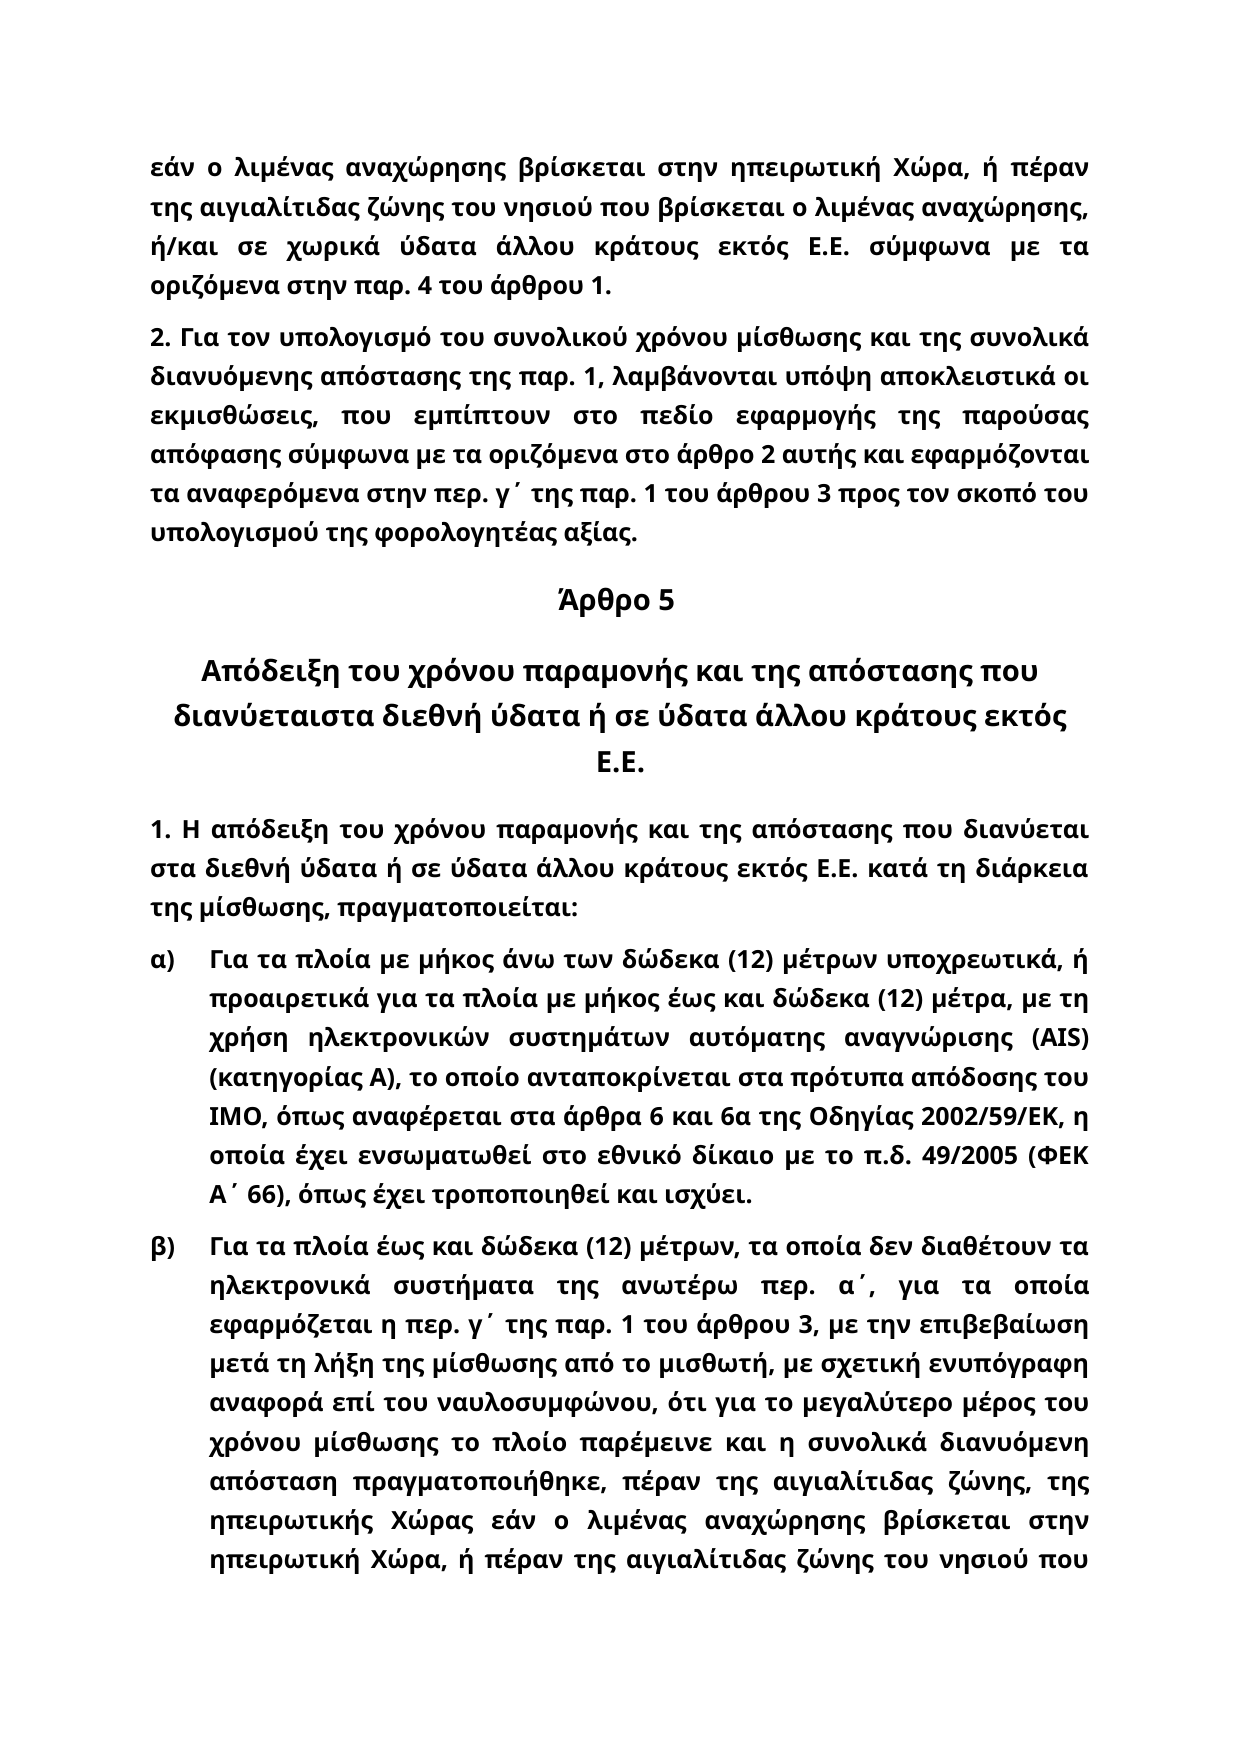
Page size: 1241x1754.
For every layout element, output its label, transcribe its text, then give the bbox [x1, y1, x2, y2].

text 1. Η απόδειξη του χρόνου παραμονής και της απόστασης που διανύεται στα διεθνή ύδατα ή σε ύδατα άλλου κράτους εκτός Ε.Ε. κατά τη διάρκεια της μίσθωσης, πραγματοποιείται: [150, 812, 1090, 924]
text 2. Για τον υπολογισμό του συνολικού χρόνου μίσθωσης και της συνολικά διανυόμενης απόστασης της παρ. 1, λαμβάνονται υπόψη αποκλειστικά οι εκμισθώσεις, που εμπίπτουν στο πεδίο εφαρμογής της παρούσας απόφασης σύμφωνα με τα οριζόμενα στο άρθρο 2 αυτής και εφαρμόζονται τα αναφερόμενα στην περ. γ΄ της παρ. 1 του άρθρου 3 προς τον σκοπό του υπολογισμού της φορολογητέας αξίας. [150, 319, 1090, 549]
list α) Για τα πλοία με μήκος άνω των δώδεκα (12) μέτρων υποχρεωτικά, ή προαιρετικά για τα πλοία με μήκος έως και δώδεκα (12) μέτρα, με τη χρήση ηλεκτρονικών συστημάτων αυτόματης αναγνώρισης (AIS) (κατηγορίας Α), το οποίο ανταποκρίνεται στα πρότυπα απόδοσης του ΙΜΟ, όπως αναφέρεται στα άρθρα 6 και 6α της Οδηγίας 2002/59/ΕΚ, η οποία έχει ενσωματωθεί στο εθνικό δίκαιο με το π.δ. 49/2005 (ΦΕΚ Α΄ 66), όπως έχει τροποποιηθεί και ισχύει. [150, 942, 1090, 1211]
list β) Για τα πλοία έως και δώδεκα (12) μέτρων, τα οποία δεν διαθέτουν τα ηλεκτρονικά συστήματα της ανωτέρω περ. α΄, για τα οποία εφαρμόζεται η περ. γ΄ της παρ. 1 του άρθρου 3, με την επιβεβαίωση μετά τη λήξη της μίσθωσης από το μισθωτή, με σχετική ενυπόγραφη αναφορά επί του ναυλοσυμφώνου, ότι για το μεγαλύτερο μέρος του χρόνου μίσθωσης το πλοίο παρέμεινε και η συνολικά διανυόμενη απόσταση πραγματοποιήθηκε, πέραν της αιγιαλίτιδας ζώνης, της ηπειρωτικής Χώρας εάν ο λιμένας αναχώρησης βρίσκεται στην ηπειρωτική Χώρα, ή πέραν της αιγιαλίτιδας ζώνης του νησιού που [150, 1228, 1090, 1576]
text εάν ο λιμένας αναχώρησης βρίσκεται στην ηπειρωτική Χώρα, ή πέραν της αιγιαλίτιδας ζώνης του νησιού που βρίσκεται ο λιμένας αναχώρησης, ή/και σε χωρικά ύδατα άλλου κράτους εκτός Ε.Ε. σύμφωνα με τα οριζόμενα στην παρ. 4 του άρθρου 1. [150, 150, 1090, 302]
subtitle Απόδειξη του χρόνου παραμονής και της απόστασης που διανύεταιστα διεθνή ύδατα ή σε ύδατα άλλου κράτους εκτός Ε.Ε. [150, 650, 1090, 781]
subtitle Άρθρο 5 [150, 579, 1090, 619]
